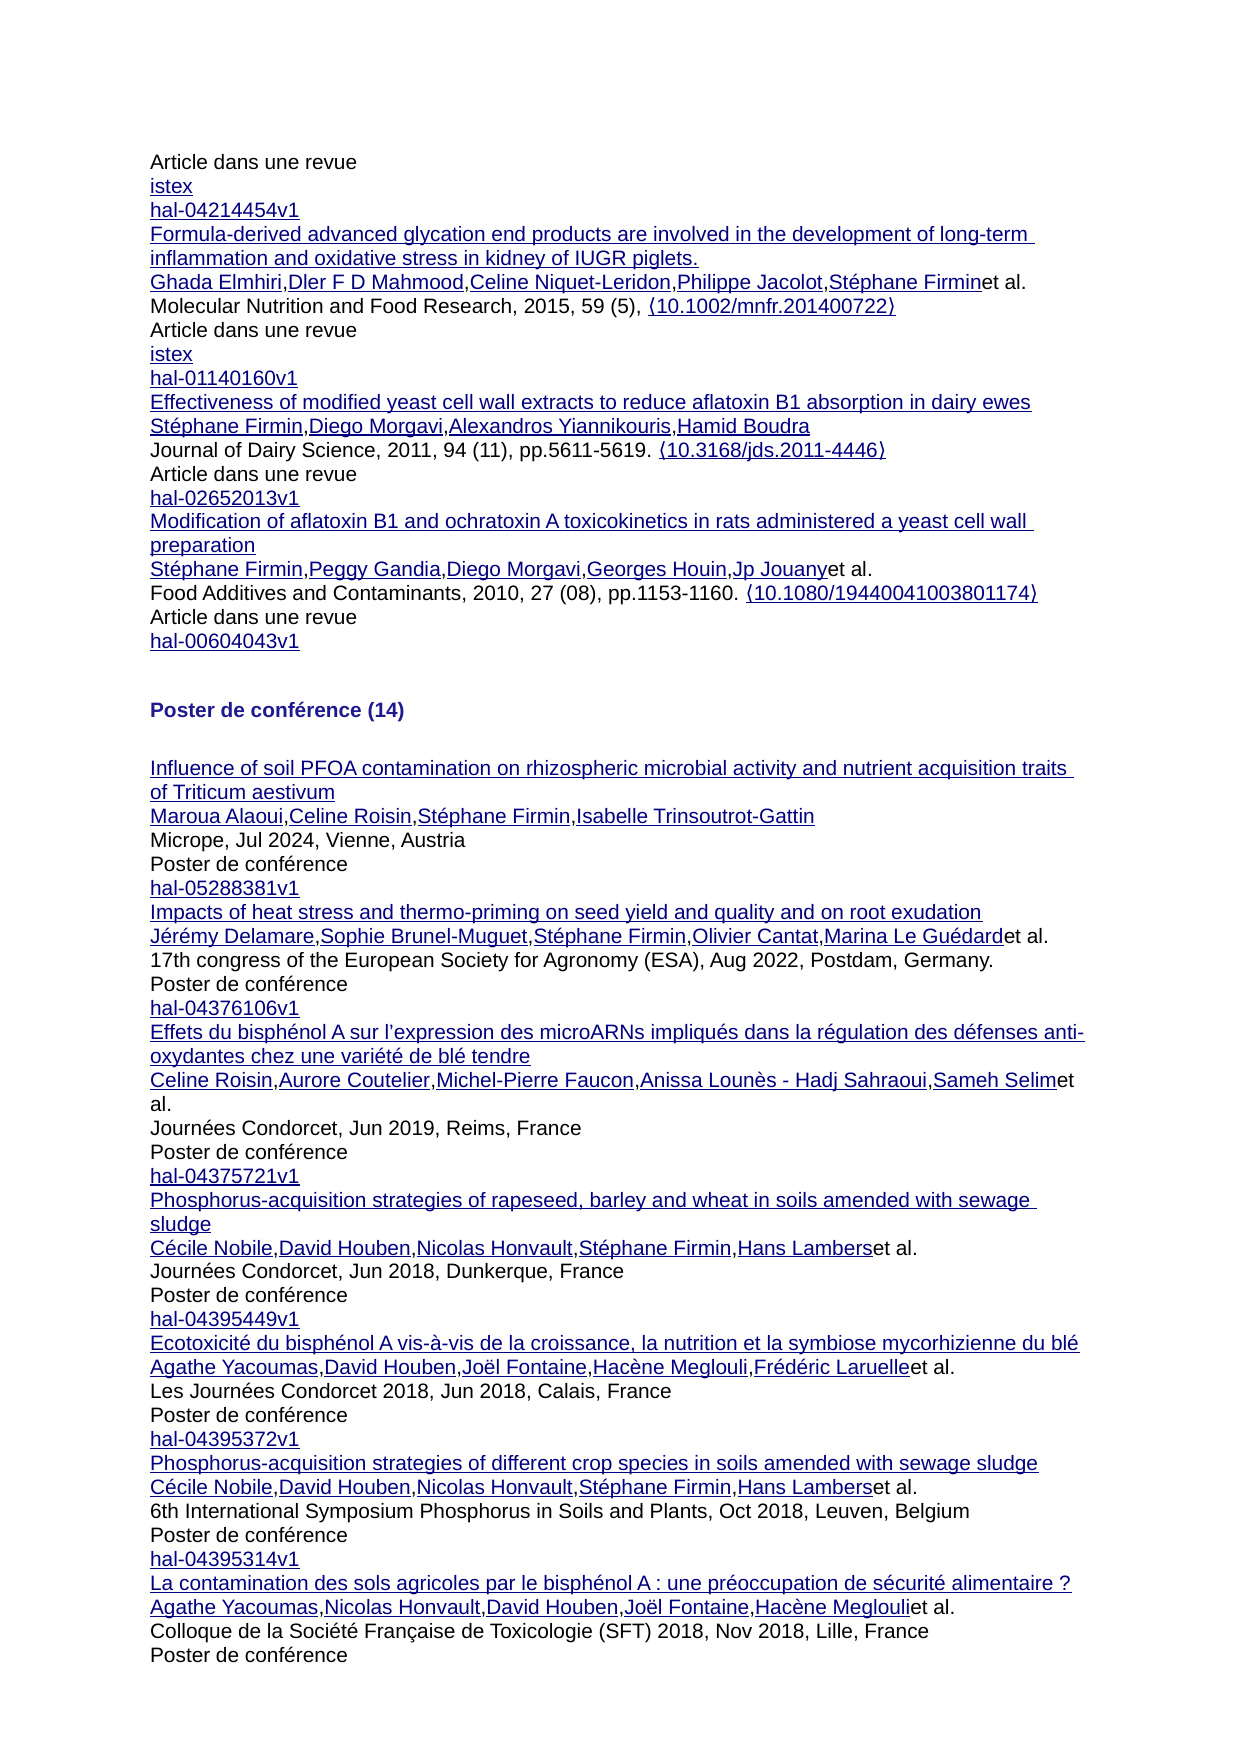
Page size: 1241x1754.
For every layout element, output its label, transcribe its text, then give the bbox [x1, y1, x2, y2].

subtitle Poster de conférence (14) [150, 698, 1090, 722]
table_cell La contamination des sols agricoles par le bisphénol A : une préoccupation de sécurité alimentaire ? Agathe Yacoumas,Nicolas Honvault,David Houben,Joël Fontaine,Hacène Meglouliet al. Colloque de la Société Française de Toxicologie (SFT) 2018, Nov 2018, Lille, France Poster de conférence [150, 1571, 1090, 1667]
table_cell Impacts of heat stress and thermo-priming on seed yield and quality and on root exudation Jérémy Delamare,Sophie Brunel-Muguet,Stéphane Firmin,Olivier Cantat,Marina Le Guédardet al. 17th congress of the European Society for Agronomy (ESA), Aug 2022, Postdam, Germany. Poster de conférence hal-04376106v1 [150, 900, 1090, 1020]
table_header Influence of soil PFOA contamination on rhizospheric microbial activity and nutrient acquisition traits of Triticum aestivum Maroua Alaoui,Celine Roisin,Stéphane Firmin,Isabelle Trinsoutrot-Gattin Micrope, Jul 2024, Vienne, Austria Poster de conférence hal-05288381v1 [150, 756, 1090, 900]
table_cell Effets du bisphénol A sur l’expression des microARNs impliqués dans la régulation des défenses anti-oxydantes chez une variété de blé tendre Celine Roisin,Aurore Coutelier,Michel-Pierre Faucon,Anissa Lounès - Hadj Sahraoui,Sameh Selimet al. Journées Condorcet, Jun 2019, Reims, France Poster de conférence hal-04375721v1 [150, 1020, 1090, 1187]
table_cell Phosphorus-acquisition strategies of rapeseed, barley and wheat in soils amended with sewage sludge Cécile Nobile,David Houben,Nicolas Honvault,Stéphane Firmin,Hans Lamberset al. Journées Condorcet, Jun 2018, Dunkerque, France Poster de conférence hal-04395449v1 [150, 1188, 1090, 1331]
table_cell Effectiveness of modified yeast cell wall extracts to reduce aflatoxin B1 absorption in dairy ewes Stéphane Firmin,Diego Morgavi,Alexandros Yiannikouris,Hamid Boudra Journal of Dairy Science, 2011, 94 (11), pp.5611-5619. ⟨10.3168/jds.2011-4446⟩ Article dans une revue hal-02652013v1 [150, 390, 1090, 509]
table_cell Ecotoxicité du bisphénol A vis-à-vis de la croissance, la nutrition et la symbiose mycorhizienne du blé Agathe Yacoumas,David Houben,Joël Fontaine,Hacène Meglouli,Frédéric Laruelleet al. Les Journées Condorcet 2018, Jun 2018, Calais, France Poster de conférence hal-04395372v1 [150, 1331, 1090, 1451]
table_cell Formula-derived advanced glycation end products are involved in the development of long-term inflammation and oxidative stress in kidney of IUGR piglets. Ghada Elmhiri,Dler F D Mahmood,Celine Niquet-Leridon,Philippe Jacolot,Stéphane Firminet al. Molecular Nutrition and Food Research, 2015, 59 (5), ⟨10.1002/mnfr.201400722⟩ Article dans une revue istex hal-01140160v1 [150, 222, 1090, 389]
table_cell Modification of aflatoxin B1 and ochratoxin A toxicokinetics in rats administered a yeast cell wall preparation Stéphane Firmin,Peggy Gandia,Diego Morgavi,Georges Houin,Jp Jouanyet al. Food Additives and Contaminants, 2010, 27 (08), pp.1153-1160. ⟨10.1080/19440041003801174⟩ Article dans une revue hal-00604043v1 [150, 509, 1090, 653]
table_cell Article dans une revue istex hal-04214454v1 [150, 150, 1090, 222]
table_cell Phosphorus-acquisition strategies of different crop species in soils amended with sewage sludge Cécile Nobile,David Houben,Nicolas Honvault,Stéphane Firmin,Hans Lamberset al. 6th International Symposium Phosphorus in Soils and Plants, Oct 2018, Leuven, Belgium Poster de conférence hal-04395314v1 [150, 1451, 1090, 1571]
